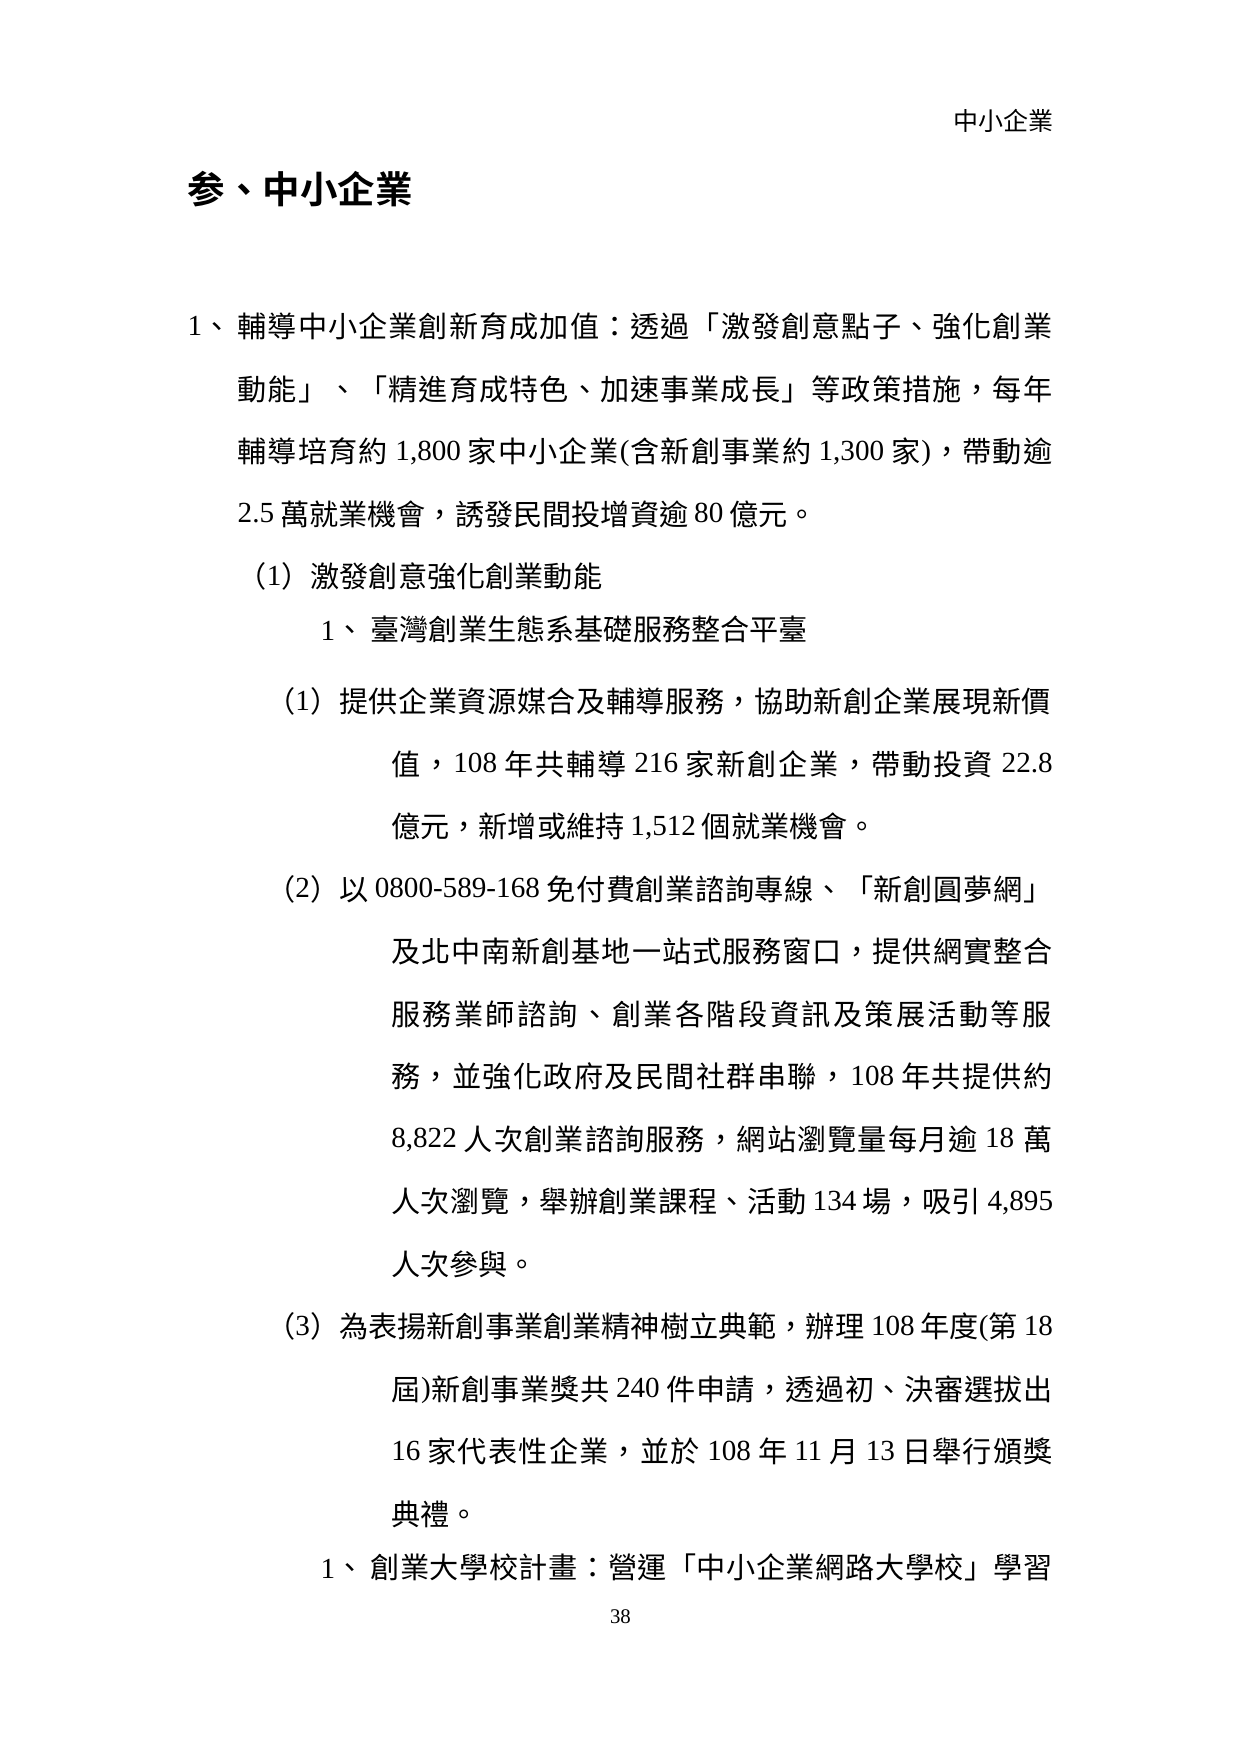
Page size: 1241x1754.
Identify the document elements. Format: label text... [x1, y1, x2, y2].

list 提供企業資源媒合及輔導服務，協助新創企業展現新價值，108年共輔導216家新創企業，帶動投資22.8億元，新增或維持1,512個就業機會。 [266, 658, 1053, 846]
list 以0800-589-168免付費創業諮詢專線、「新創圓夢網」及北中南新創基地一站式服務窗口，提供網實整合服務業師諮詢、創業各階段資訊及策展活動等服務，並強化政府及民間社群串聯，108年共提供約8,822人次創業諮詢服務，網站瀏覽量每月逾18 萬人次瀏覽，舉辦創業課程、活動134場，吸引4,895人次參與。 [266, 846, 1053, 1283]
list 臺灣創業生態系基礎服務整合平臺 [320, 596, 1053, 652]
list 輔導中小企業創新育成加值：透過「激發創意點子、強化創業動能」、「精進育成特色、加速事業成長」等政策措施，每年輔導培育約1,800家中小企業(含新創事業約1,300家)，帶動逾2.5萬就業機會，誘發民間投增資逾80億元。 [187, 283, 1053, 533]
list 為表揚新創事業創業精神樹立典範，辦理108年度(第18屆)新創事業獎共240件申請，透過初、決審選拔出16家代表性企業，並於108年11月13日舉行頒獎典禮。 [266, 1283, 1053, 1533]
subtitle 参、中小企業 [187, 158, 1053, 214]
list 激發創意強化創業動能 [237, 533, 1053, 596]
list 創業大學校計畫：營運「中小企業網路大學校」學習 [320, 1533, 1053, 1589]
